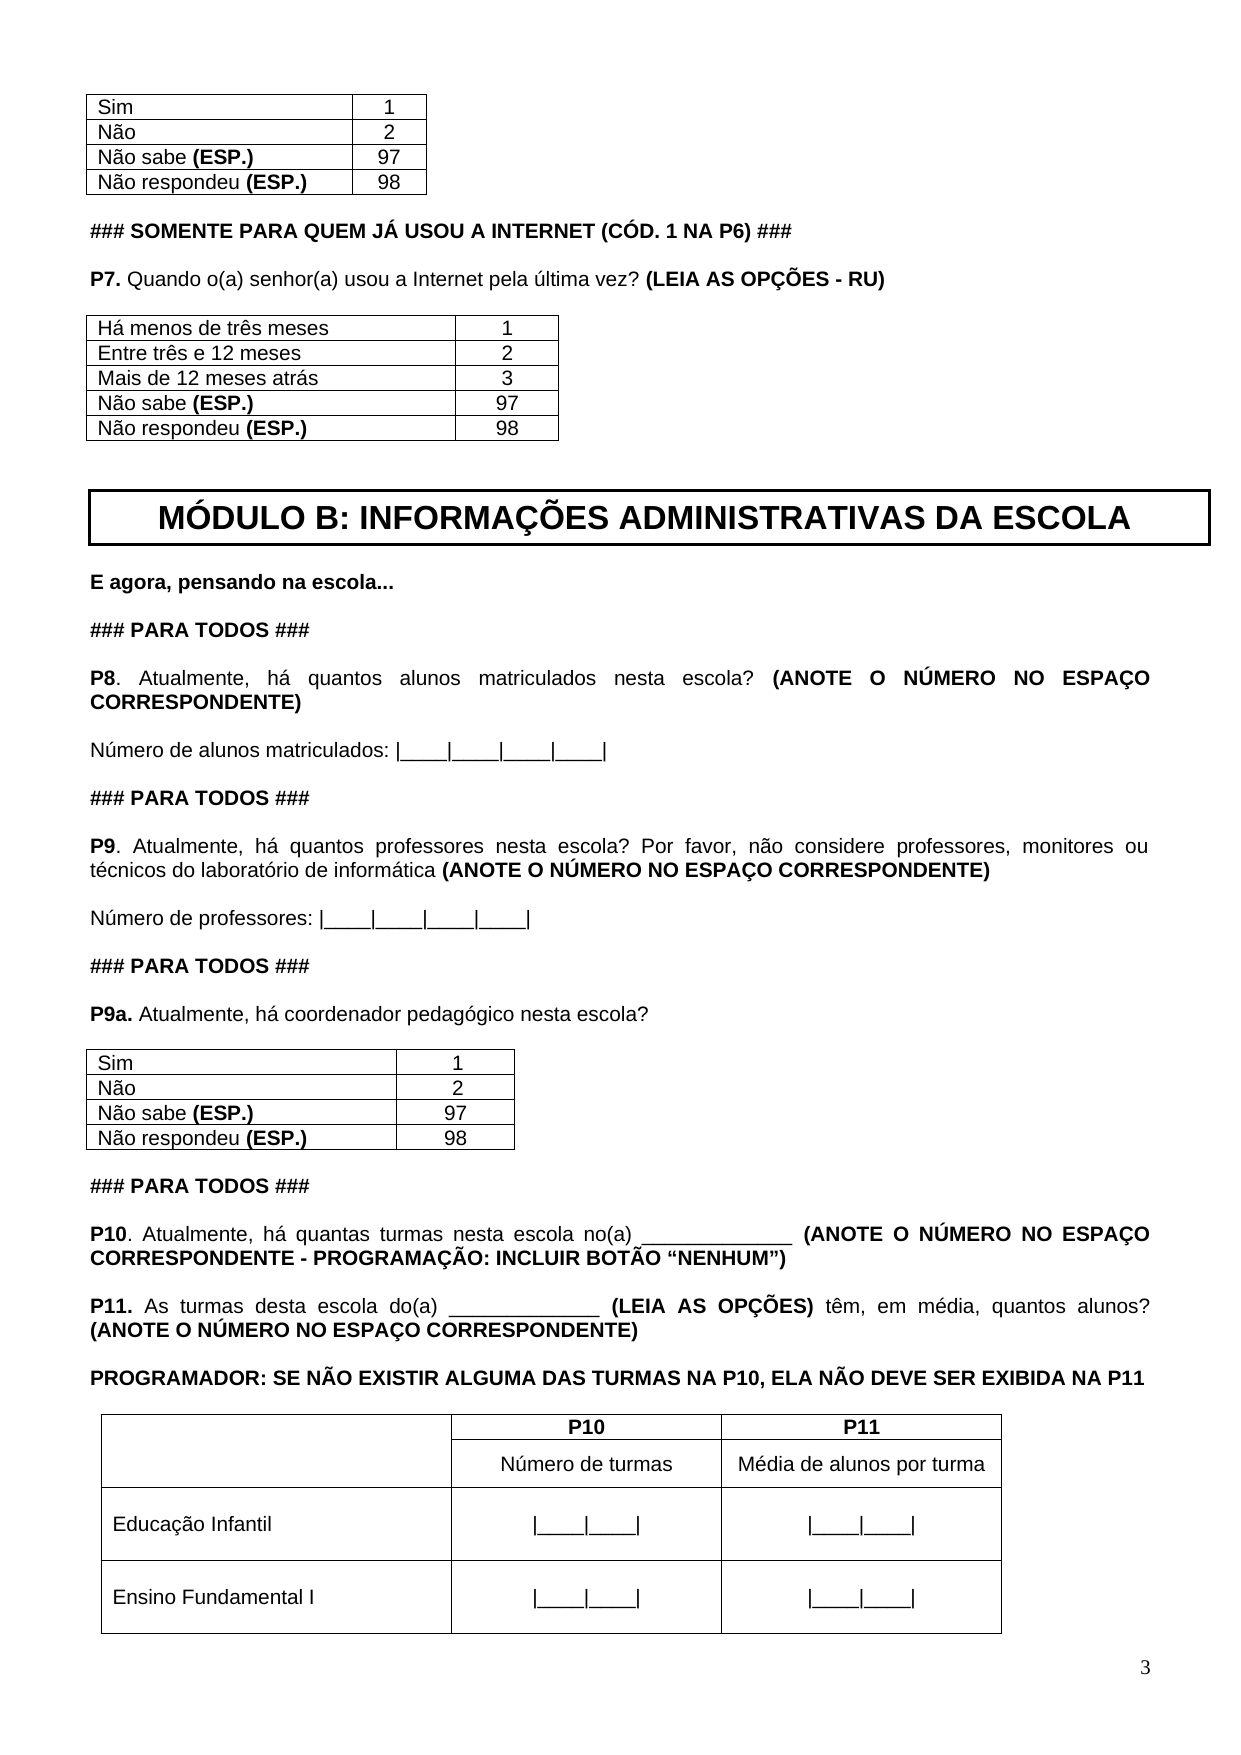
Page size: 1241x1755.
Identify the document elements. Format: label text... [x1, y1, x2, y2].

table_cell Não respondeu (ESP.) [87, 170, 352, 194]
table_cell Não sabe (ESP.) [87, 391, 455, 415]
table_header 1 [397, 1050, 514, 1074]
table_cell |____|____| [722, 1488, 1001, 1560]
table_cell Entre três e 12 meses [87, 341, 455, 365]
text PROGRAMADOR: SE NÃO EXISTIR ALGUMA DAS TURMAS NA P10, ELA NÃO DEVE SER EXIBIDA NA P11 [90, 1366, 1151, 1390]
table_cell 2 [456, 341, 558, 365]
table_cell 98 [456, 416, 558, 440]
text Número de alunos matriculados: |____|____|____|____| [90, 738, 1151, 762]
table_cell Média de alunos por turma [722, 1440, 1001, 1487]
table_cell Não respondeu (ESP.) [87, 416, 455, 440]
text ### PARA TODOS ### [90, 953, 1151, 977]
table_header P10 [452, 1415, 721, 1439]
table_cell |____|____| [452, 1561, 721, 1633]
text Número de professores: |____|____|____|____| [90, 905, 1151, 929]
text P9a. Atualmente, há coordenador pedagógico nesta escola? [90, 1001, 1151, 1025]
table_cell Educação Infantil [102, 1488, 451, 1560]
table_cell Não [87, 120, 352, 144]
text E agora, pensando na escola... [90, 570, 1151, 594]
table_header 1 [456, 316, 558, 340]
table_cell |____|____| [452, 1488, 721, 1560]
table_header 1 [353, 95, 426, 119]
table_cell Não sabe (ESP.) [87, 1100, 396, 1124]
table_cell 97 [353, 145, 426, 169]
text ### PARA TODOS ### [90, 1174, 1151, 1198]
table_cell 2 [353, 120, 426, 144]
table_cell 98 [353, 170, 426, 194]
table_header MÓDULO B: INFORMAÇÕES ADMINISTRATIVAS DA ESCOLA [91, 492, 1208, 543]
table_cell Não sabe (ESP.) [87, 145, 352, 169]
text P10. Atualmente, há quantas turmas nesta escola no(a) _____________ (ANOTE O NÚMERO NO ESPAÇO CORRESPONDENTE - PROGRAMAÇÃO: INCLUIR BOTÃO “NENHUM”) [90, 1222, 1151, 1270]
table_header [102, 1415, 451, 1487]
table_header P11 [722, 1415, 1001, 1439]
text ### PARA TODOS ### [90, 618, 1151, 642]
text P11. As turmas desta escola do(a) _____________ (LEIA AS OPÇÕES) têm, em média, quantos alunos? (ANOTE O NÚMERO NO ESPAÇO CORRESPONDENTE) [90, 1294, 1151, 1342]
text ### PARA TODOS ### [90, 786, 1151, 809]
table_cell |____|____| [722, 1561, 1001, 1633]
text P8. Atualmente, há quantos alunos matriculados nesta escola? (ANOTE O NÚMERO NO ESPAÇO CORRESPONDENTE) [90, 666, 1151, 713]
text P7. Quando o(a) senhor(a) usou a Internet pela última vez? (LEIA AS OPÇÕES - RU) [90, 267, 1151, 291]
table_cell 2 [397, 1075, 514, 1099]
table_cell 98 [397, 1125, 514, 1149]
table_header Sim [87, 95, 352, 119]
table_cell Não respondeu (ESP.) [87, 1125, 396, 1149]
table_header Há menos de três meses [87, 316, 455, 340]
table_cell 97 [456, 391, 558, 415]
text P9. Atualmente, há quantos professores nesta escola? Por favor, não considere professores, monitores ou técnicos do laboratório de informática (ANOTE O NÚMERO NO ESPAÇO CORRESPONDENTE) [90, 833, 1151, 881]
table_cell 3 [456, 366, 558, 390]
table_cell Número de turmas [452, 1440, 721, 1487]
table_cell Não [87, 1075, 396, 1099]
table_cell Ensino Fundamental I [102, 1561, 451, 1633]
table_header Sim [87, 1050, 396, 1074]
text ### SOMENTE PARA QUEM JÁ USOU A INTERNET (CÓD. 1 NA P6) ### [90, 219, 1151, 243]
table_cell 97 [397, 1100, 514, 1124]
table_cell Mais de 12 meses atrás [87, 366, 455, 390]
